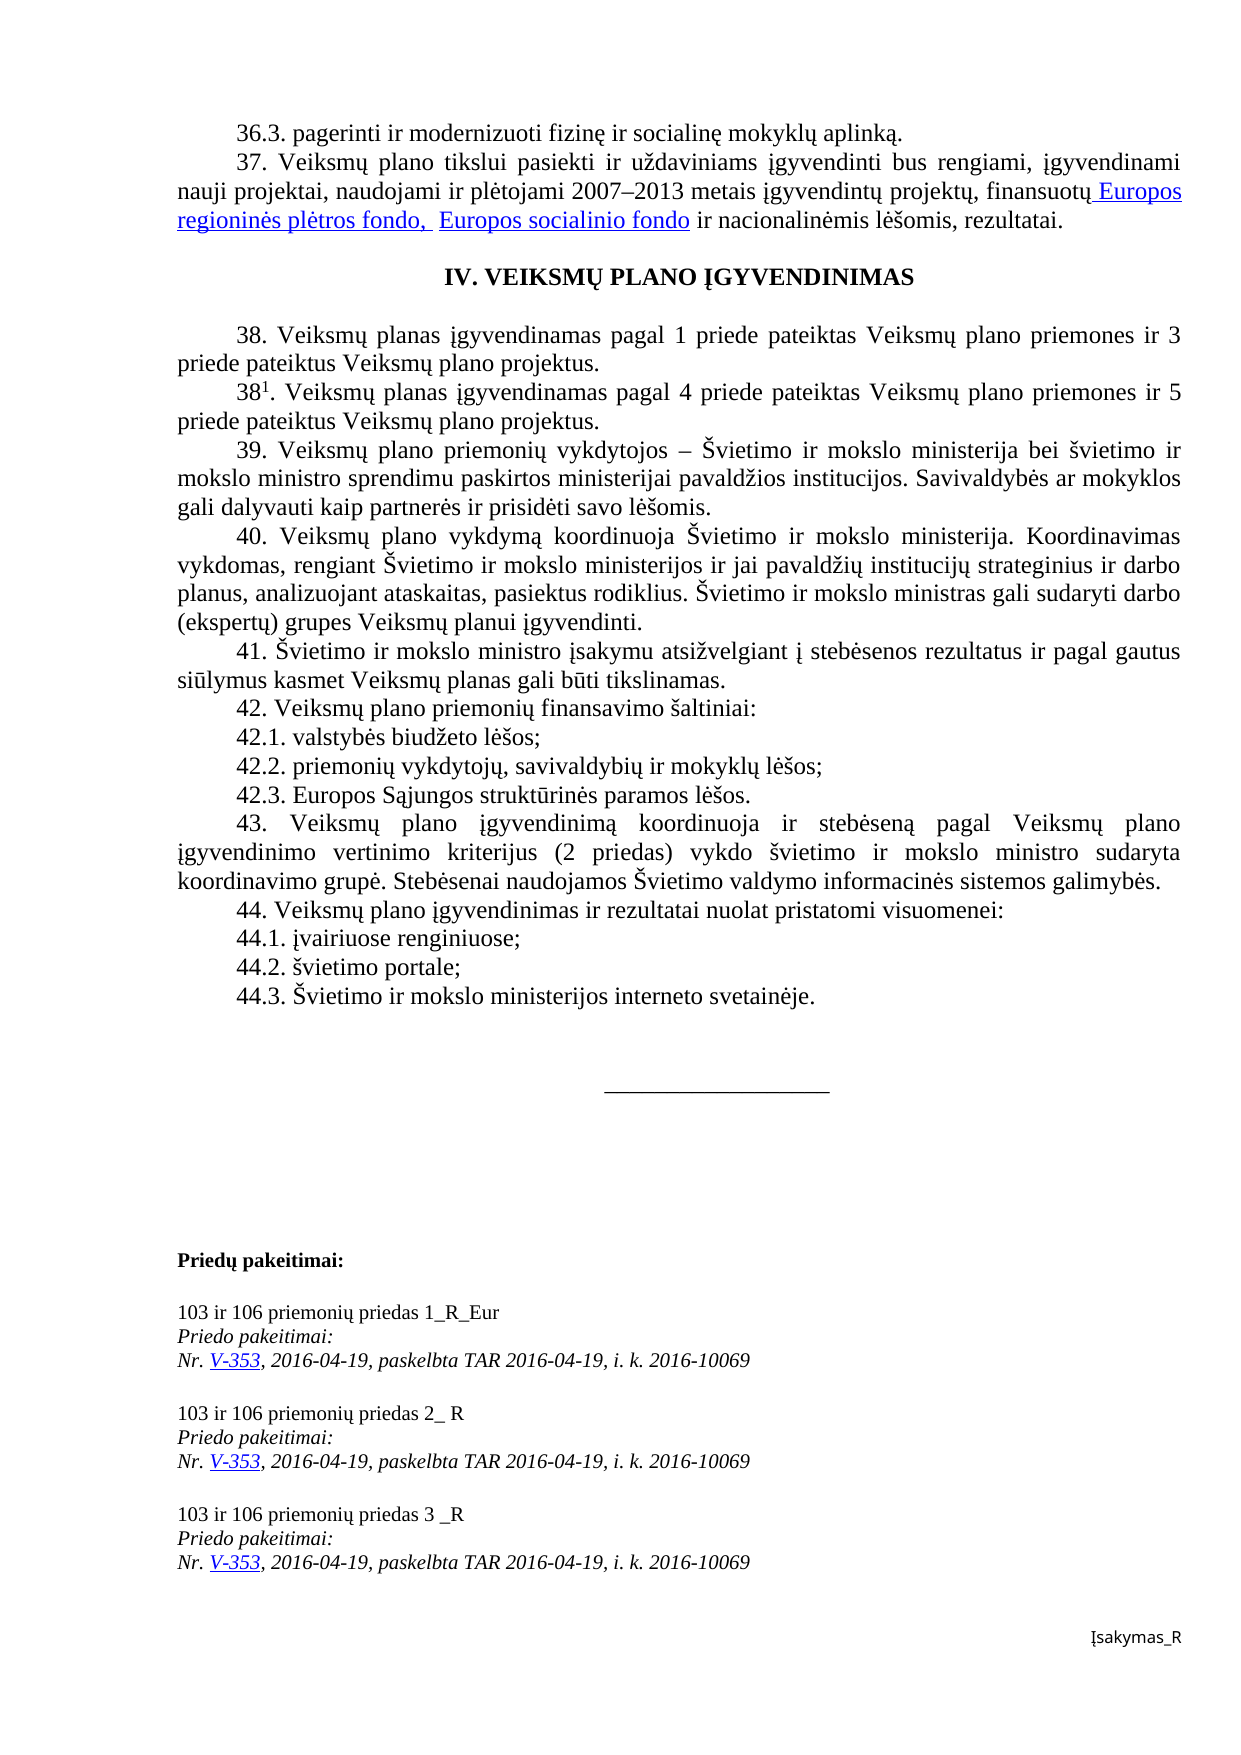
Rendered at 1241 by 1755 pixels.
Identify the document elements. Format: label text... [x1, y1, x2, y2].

text 39. Veiksmų plano priemonių vykdytojos – Švietimo ir mokslo ministerija bei švietimo ir mokslo ministro sprendimu paskirtos ministerijai pavaldžios institucijos. Savivaldybės ar mokyklos gali dalyvauti kaip partnerės ir prisidėti savo lėšomis. [177, 435, 1182, 521]
text 41. Švietimo ir mokslo ministro įsakymu atsižvelgiant į stebėsenos rezultatus ir pagal gautus siūlymus kasmet Veiksmų planas gali būti tikslinamas. [177, 636, 1182, 693]
text 37. Veiksmų plano tikslui pasiekti ir uždaviniams įgyvendinti bus rengiami, įgyvendinami nauji projektai, naudojami ir plėtojami 2007–2013 metais įgyvendintų projektų, finansuotų Europos regioninės plėtros fondo, Europos socialinio fondo ir nacionalinėmis lėšomis, rezultatai. [177, 147, 1182, 233]
text 103 ir 106 priemonių priedas 2_ R [177, 1401, 1182, 1425]
text Nr. V-353, 2016-04-19, paskelbta TAR 2016-04-19, i. k. 2016-10069 [177, 1449, 1182, 1473]
text Priedo pakeitimai: [177, 1526, 1182, 1550]
text 42. Veiksmų plano priemonių finansavimo šaltiniai: [177, 693, 1182, 722]
text 42.2. priemonių vykdytojų, savivaldybių ir mokyklų lėšos; [177, 751, 1182, 780]
text Priedo pakeitimai: [177, 1324, 1182, 1348]
text 43. Veiksmų plano įgyvendinimą koordinuoja ir stebėseną pagal Veiksmų plano įgyvendinimo vertinimo kriterijus (2 priedas) vykdo švietimo ir mokslo ministro sudaryta koordinavimo grupė. Stebėsenai naudojamos Švietimo valdymo informacinės sistemos galimybės. [177, 808, 1182, 895]
text 103 ir 106 priemonių priedas 3 _R [177, 1502, 1182, 1526]
text 103 ir 106 priemonių priedas 1_R_Eur [177, 1300, 1182, 1324]
text 44.3. Švietimo ir mokslo ministerijos interneto svetainėje. [177, 981, 1182, 1010]
text 44. Veiksmų plano įgyvendinimas ir rezultatai nuolat pristatomi visuomenei: [177, 895, 1182, 923]
text Nr. V-353, 2016-04-19, paskelbta TAR 2016-04-19, i. k. 2016-10069 [177, 1348, 1182, 1372]
text 44.2. švietimo portale; [177, 952, 1182, 981]
text 42.1. valstybės biudžeto lėšos; [177, 722, 1182, 751]
text 38. Veiksmų planas įgyvendinamas pagal 1 priede pateiktas Veiksmų plano priemones ir 3 priede pateiktus Veiksmų plano projektus. [177, 320, 1182, 377]
text IV. Veiksmų plano įgyvendinimas [177, 262, 1182, 291]
text 40. Veiksmų plano vykdymą koordinuoja Švietimo ir mokslo ministerija. Koordinavimas vykdomas, rengiant Švietimo ir mokslo ministerijos ir jai pavaldžių institucijų strateginius ir darbo planus, analizuojant ataskaitas, pasiektus rodiklius. Švietimo ir mokslo ministras gali sudaryti darbo (ekspertų) grupes Veiksmų planui įgyvendinti. [177, 521, 1182, 636]
text __________________ [177, 1067, 1182, 1096]
text Priedų pakeitimai: [177, 1247, 1182, 1272]
text Nr. V-353, 2016-04-19, paskelbta TAR 2016-04-19, i. k. 2016-10069 [177, 1550, 1182, 1574]
text 42.3. Europos Sąjungos struktūrinės paramos lėšos. [177, 780, 1182, 808]
text Priedo pakeitimai: [177, 1425, 1182, 1449]
text 36.3. pagerinti ir modernizuoti fizinę ir socialinę mokyklų aplinką. [177, 118, 1182, 147]
text 44.1. įvairiuose renginiuose; [177, 923, 1182, 952]
text 381. Veiksmų planas įgyvendinamas pagal 4 priede pateiktas Veiksmų plano priemones ir 5 priede pateiktus Veiksmų plano projektus. [177, 377, 1182, 435]
